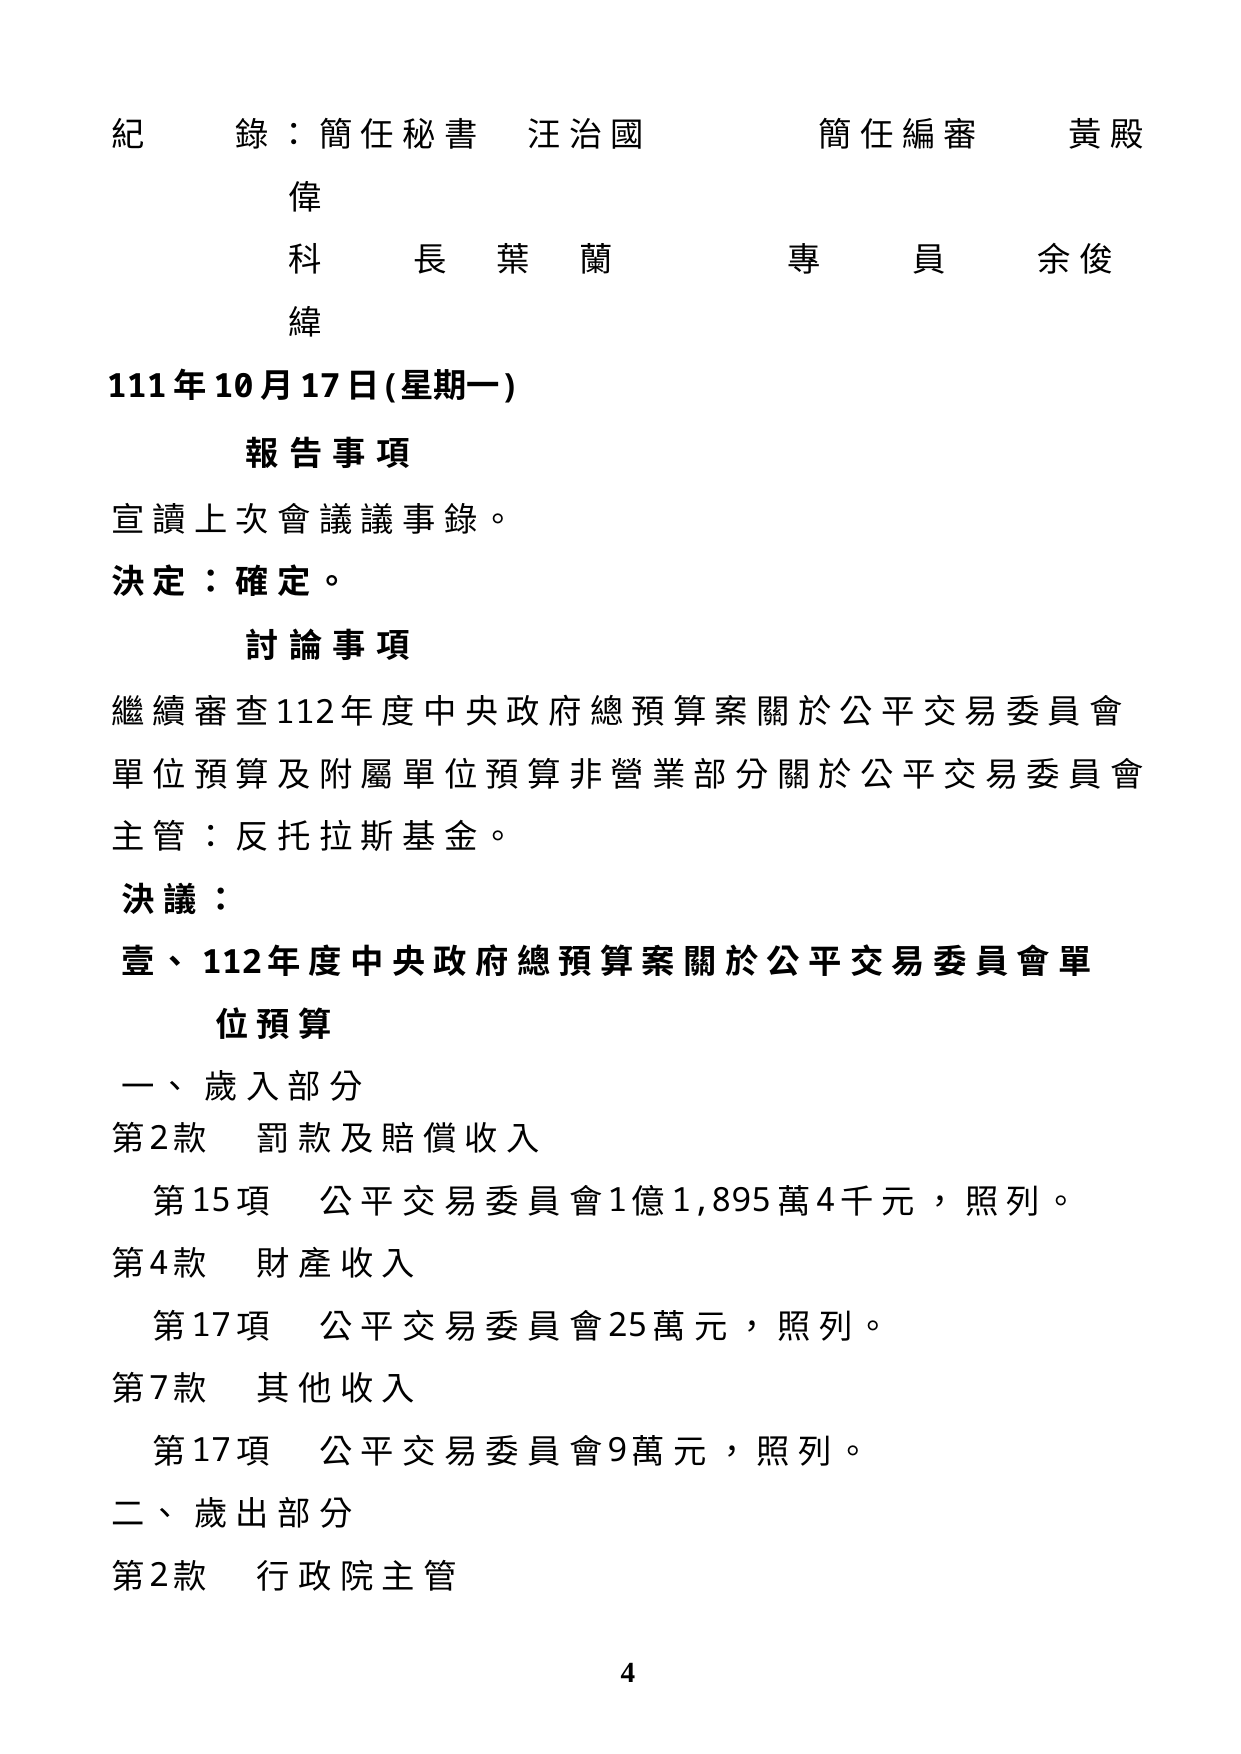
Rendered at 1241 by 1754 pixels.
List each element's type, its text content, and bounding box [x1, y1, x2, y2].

text 第15項 公平交易委員會1億1,895萬4千元，照列。 [141, 1168, 1148, 1230]
text 第2款 罰款及賠償收入 [107, 1105, 1148, 1168]
text 決議： [107, 855, 1132, 918]
text 紀 錄：簡任秘書 汪治國 簡任編審 黃殿偉 [107, 91, 1148, 216]
text 111年10月17日(星期一) [107, 356, 1148, 408]
text 第7款 其他收入 [107, 1355, 1148, 1418]
text 一、歲入部分 [107, 1043, 1132, 1105]
text 第17項 公平交易委員會9萬元，照列。 [141, 1418, 1148, 1480]
text 二、歲出部分 [107, 1480, 1148, 1543]
text 宣讀上次會議議事錄。 [107, 475, 1148, 538]
text 繼續審查112年度中央政府總預算案關於公平交易委員會單位預算及附屬單位預算非營業部分關於公平交易委員會主管：反托拉斯基金。 [107, 668, 1148, 855]
text 第2款 行政院主管 [107, 1543, 1148, 1605]
text 第4款 財產收入 [107, 1230, 1148, 1293]
text 第17項 公平交易委員會25萬元，照列。 [141, 1293, 1148, 1355]
text 報告事項 [245, 423, 1148, 475]
text 科 長 葉 蘭 專 員 余俊緯 [280, 216, 1148, 341]
text 決定：確定。 [107, 538, 1148, 600]
text 討論事項 [245, 616, 1148, 668]
text 壹、112年度中央政府總預算案關於公平交易委員會單位預算 [107, 918, 1132, 1043]
